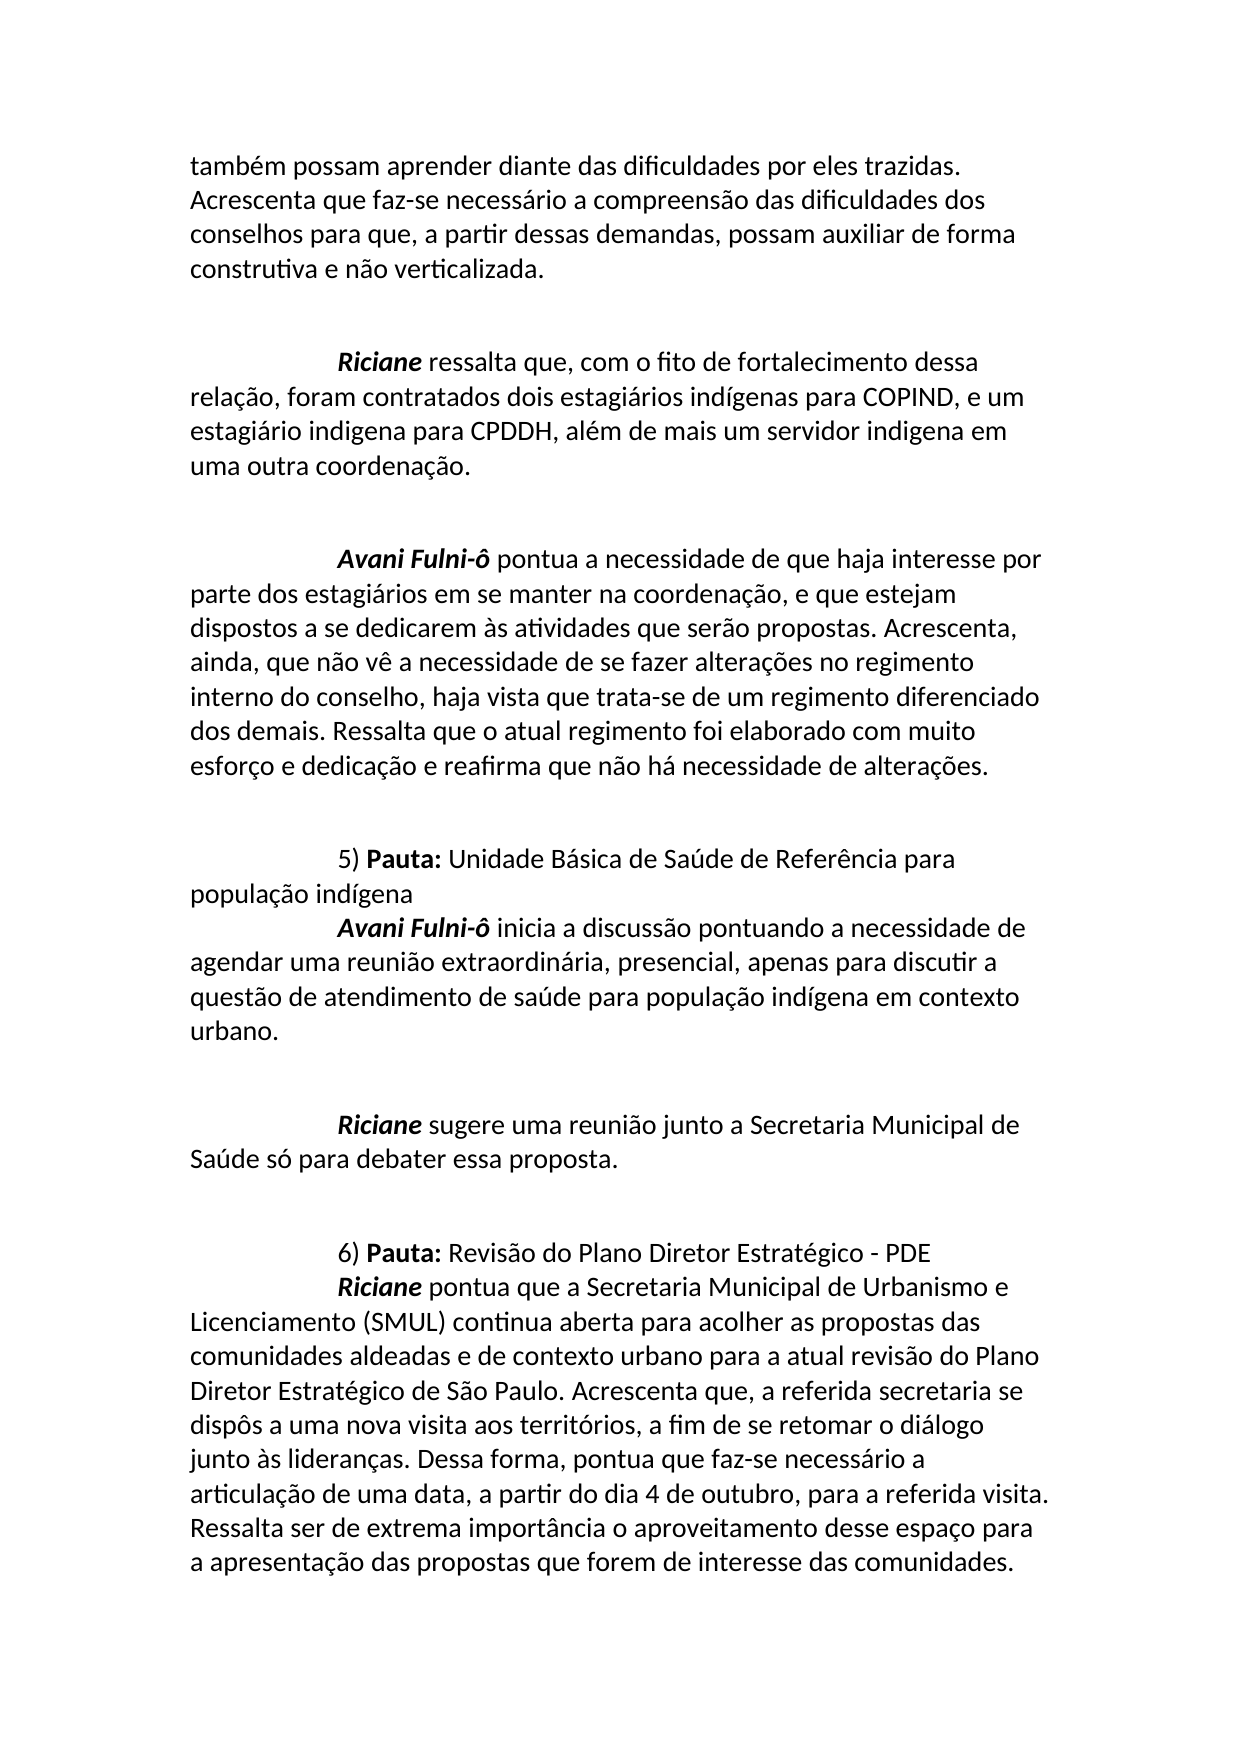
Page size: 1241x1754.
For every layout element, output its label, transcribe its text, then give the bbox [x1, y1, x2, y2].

text Avani Fulni-ô pontua a necessidade de que haja interesse por parte dos estagiários em se manter na coordenação, e que estejam dispostos a se dedicarem às atividades que serão propostas. Acrescenta, ainda, que não vê a necessidade de se fazer alterações no regimento interno do conselho, haja vista que trata-se de um regimento diferenciado dos demais. Ressalta que o atual regimento foi elaborado com muito esforço e dedicação e reafirma que não há necessidade de alterações. [190, 541, 1051, 782]
text Riciane ressalta que, com o fito de fortalecimento dessa relação, foram contratados dois estagiários indígenas para COPIND, e um estagiário indigena para CPDDH, além de mais um servidor indigena em uma outra coordenação. [190, 344, 1051, 482]
text Riciane pontua que a Secretaria Municipal de Urbanismo e Licenciamento (SMUL) continua aberta para acolher as propostas das comunidades aldeadas e de contexto urbano para a atual revisão do Plano Diretor Estratégico de São Paulo. Acrescenta que, a referida secretaria se dispôs a uma nova visita aos territórios, a fim de se retomar o diálogo junto às lideranças. Dessa forma, pontua que faz-se necessário a articulação de uma data, a partir do dia 4 de outubro, para a referida visita. Ressalta ser de extrema importância o aproveitamento desse espaço para a apresentação das propostas que forem de interesse das comunidades. [190, 1269, 1051, 1579]
text Avani Fulni-ô inicia a discussão pontuando a necessidade de agendar uma reunião extraordinária, presencial, apenas para discutir a questão de atendimento de saúde para população indígena em contexto urbano. [190, 910, 1051, 1048]
text 6) Pauta: Revisão do Plano Diretor Estratégico - PDE [190, 1235, 1051, 1269]
text também possam aprender diante das dificuldades por eles trazidas. Acrescenta que faz-se necessário a compreensão das dificuldades dos conselhos para que, a partir dessas demandas, possam auxiliar de forma construtiva e não verticalizada. [190, 148, 1051, 285]
text 5) Pauta: Unidade Básica de Saúde de Referência para população indígena [190, 841, 1051, 910]
text Riciane sugere uma reunião junto a Secretaria Municipal de Saúde só para debater essa proposta. [190, 1107, 1051, 1176]
